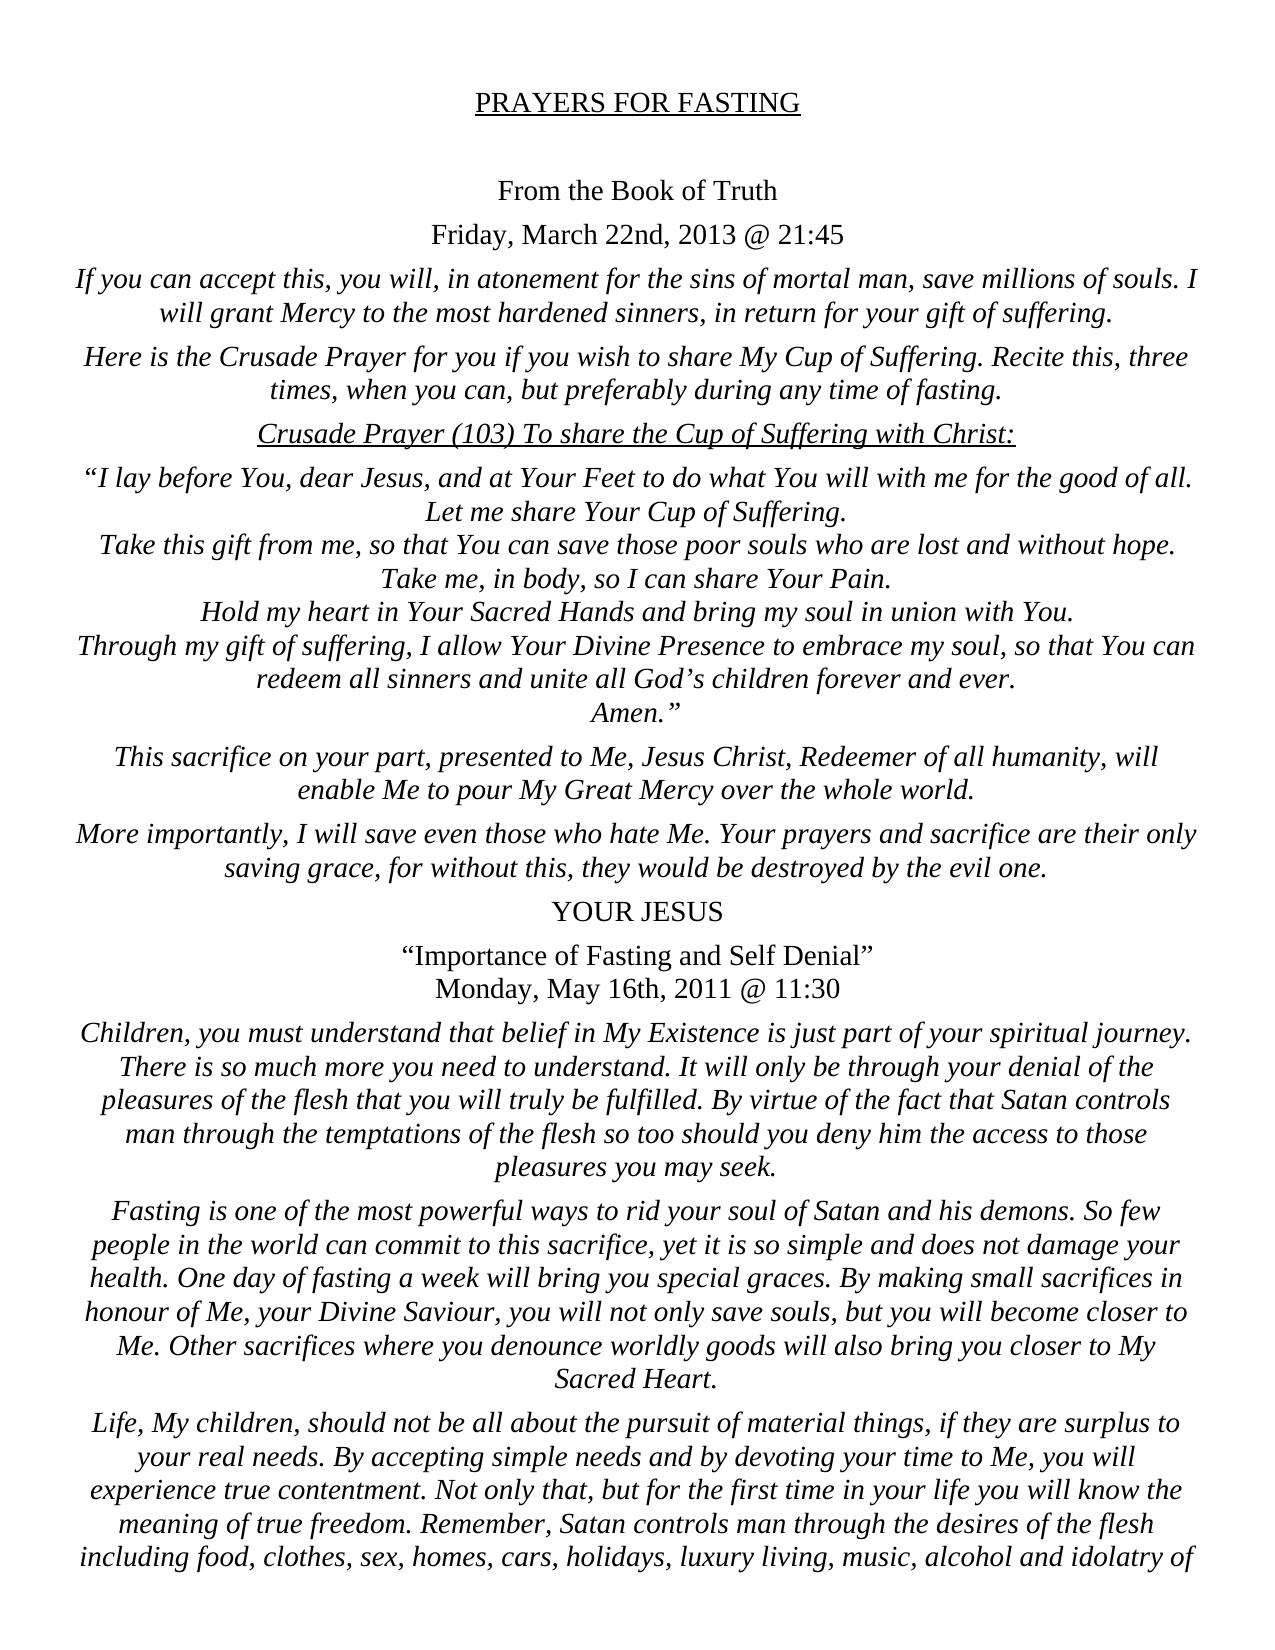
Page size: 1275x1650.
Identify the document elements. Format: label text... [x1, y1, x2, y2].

text Here is the Crusade Prayer for you if you wish to share My Cup of Suffering. Recite this, three times, when you can, but preferably during any time of fasting. [75, 339, 1200, 406]
text YOUR JESUS [75, 894, 1200, 927]
text Children, you must understand that belief in My Existence is just part of your spiritual journey. There is so much more you need to understand. It will only be through your denial of the pleasures of the flesh that you will truly be fulfilled. By virtue of the fact that Satan controls man through the temptations of the flesh so too should you deny him the access to those pleasures you may seek. [75, 1015, 1200, 1183]
text Life, My children, should not be all about the pursuit of material things, if they are surplus to your real needs. By accepting simple needs and by devoting your time to Me, you will experience true contentment. Not only that, but for the first time in your life you will know the meaning of true freedom. Remember, Satan controls man through the desires of the flesh including food, clothes, sex, homes, cars, holidays, luxury living, music, alcohol and idolatry of [75, 1405, 1200, 1573]
text Fasting is one of the most powerful ways to rid your soul of Satan and his demons. So few people in the world can commit to this sacrifice, yet it is so simple and does not damage your health. One day of fasting a week will bring you special graces. By making small sacrifices in honour of Me, your Divine Saviour, you will not only save souls, but you will become closer to Me. Other sacrifices where you denounce worldly goods will also bring you closer to My Sacred Heart. [75, 1193, 1200, 1395]
text From the Book of Truth [75, 173, 1200, 207]
text Crusade Prayer (103) To share the Cup of Suffering with Christ: [75, 416, 1200, 450]
text Friday, March 22nd, 2013 @ 21:45 [75, 217, 1200, 251]
text This sacrifice on your part, presented to Me, Jesus Christ, Redeemer of all humanity, will enable Me to pour My Great Mercy over the whole world. [75, 739, 1200, 806]
text “I lay before You, dear Jesus, and at Your Feet to do what You will with me for the good of all. Let me share Your Cup of Suffering. Take this gift from me, so that You can save those poor souls who are lost and without hope. Take me, in body, so I can share Your Pain. Hold my heart in Your Sacred Hands and bring my soul in union with You. Through my gift of suffering, I allow Your Divine Presence to embrace my soul, so that You can redeem all sinners and unite all God’s children forever and ever. Amen.” [75, 460, 1200, 728]
text More importantly, I will save even those who hate Me. Your prayers and sacrifice are their only saving grace, for without this, they would be destroyed by the evil one. [75, 816, 1200, 883]
text If you can accept this, you will, in atonement for the sins of mortal man, save millions of souls. I will grant Mercy to the most hardened sinners, in return for your gift of suffering. [75, 261, 1200, 328]
text PRAYERS FOR FASTING [75, 85, 1200, 119]
text “Importance of Fasting and Self Denial” Monday, May 16th, 2011 @ 11:30 [75, 938, 1200, 1005]
